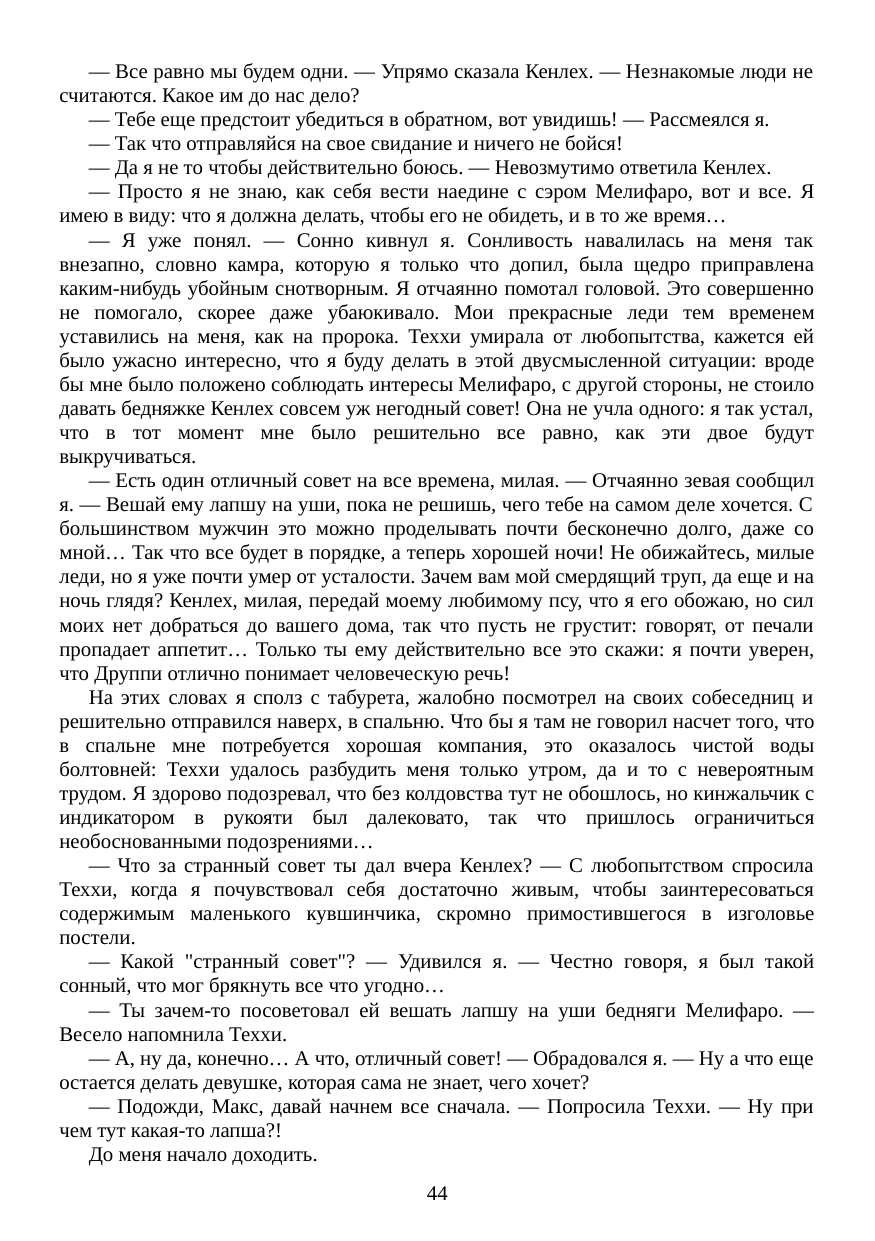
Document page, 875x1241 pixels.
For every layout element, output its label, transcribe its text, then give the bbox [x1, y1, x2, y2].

text — Да я не то чтобы действительно боюсь. — Невозмутимо ответила Кенлех. [59, 155, 815, 179]
text До меня начало доходить. [59, 1142, 815, 1166]
text — Какой "странный совет"? — Удивился я. — Честно говоря, я был такой сонный, что мог брякнуть все что угодно… [59, 949, 815, 997]
text — Подожди, Макс, давай начнем все сначала. — Попросила Теххи. — Ну при чем тут какая-то лапша?! [59, 1094, 815, 1142]
text — Есть один отличный совет на все времена, милая. — Отчаянно зевая сообщил я. — Вешай ему лапшу на уши, пока не решишь, чего тебе на самом деле хочется. С большинством мужчин это можно проделывать почти бесконечно долго, даже со мной… Так что все будет в порядке, а теперь хорошей ночи! Не обижайтесь, милые леди, но я уже почти умер от усталости. Зачем вам мой смердящий труп, да еще и на ночь глядя? Кенлех, милая, передай моему любимому псу, что я его обожаю, но сил моих нет добраться до вашего дома, так что пусть не грустит: говорят, от печали пропадает аппетит… Только ты ему действительно все это скажи: я почти уверен, что Друппи отлично понимает человеческую речь! [59, 468, 815, 685]
text — Что за странный совет ты дал вчера Кенлех? — С любопытством спросила Теххи, когда я почувствовал себя достаточно живым, чтобы заинтересоваться содержимым маленького кувшинчика, скромно примостившегося в изголовье постели. [59, 853, 815, 949]
text — Так что отправляйся на свое свидание и ничего не бойся! [59, 131, 815, 155]
text — Я уже понял. — Сонно кивнул я. Сонливость навалилась на меня так внезапно, словно камра, которую я только что допил, была щедро приправлена каким-нибудь убойным снотворным. Я отчаянно помотал головой. Это совершенно не помогало, скорее даже убаюкивало. Мои прекрасные леди тем временем уставились на меня, как на пророка. Теххи умирала от любопытства, кажется ей было ужасно интересно, что я буду делать в этой двусмысленной ситуации: вроде бы мне было положено соблюдать интересы Мелифаро, с другой стороны, не стоило давать бедняжке Кенлех совсем уж негодный совет! Она не учла одного: я так устал, что в тот момент мне было решительно все равно, как эти двое будут выкручиваться. [59, 227, 815, 468]
text — Все равно мы будем одни. — Упрямо сказала Кенлех. — Незнакомые люди не считаются. Какое им до нас дело? [59, 59, 815, 107]
text — Просто я не знаю, как себя вести наедине с сэром Мелифаро, вот и все. Я имею в виду: что я должна делать, чтобы его не обидеть, и в то же время… [59, 179, 815, 227]
text — А, ну да, конечно… А что, отличный совет! — Обрадовался я. — Ну а что еще остается делать девушке, которая сама не знает, чего хочет? [59, 1046, 815, 1094]
text На этих словах я сполз с табурета, жалобно посмотрел на своих собеседниц и решительно отправился наверх, в спальню. Что бы я там не говорил насчет того, что в спальне мне потребуется хорошая компания, это оказалось чистой воды болтовней: Теххи удалось разбудить меня только утром, да и то с невероятным трудом. Я здорово подозревал, что без колдовства тут не обошлось, но кинжальчик с индикатором в рукояти был далековато, так что пришлось ограничиться необоснованными подозрениями… [59, 685, 815, 853]
text — Ты зачем-то посоветовал ей вешать лапшу на уши бедняги Мелифаро. — Весело напомнила Теххи. [59, 997, 815, 1046]
text — Тебе еще предстоит убедиться в обратном, вот увидишь! — Рассмеялся я. [59, 107, 815, 131]
